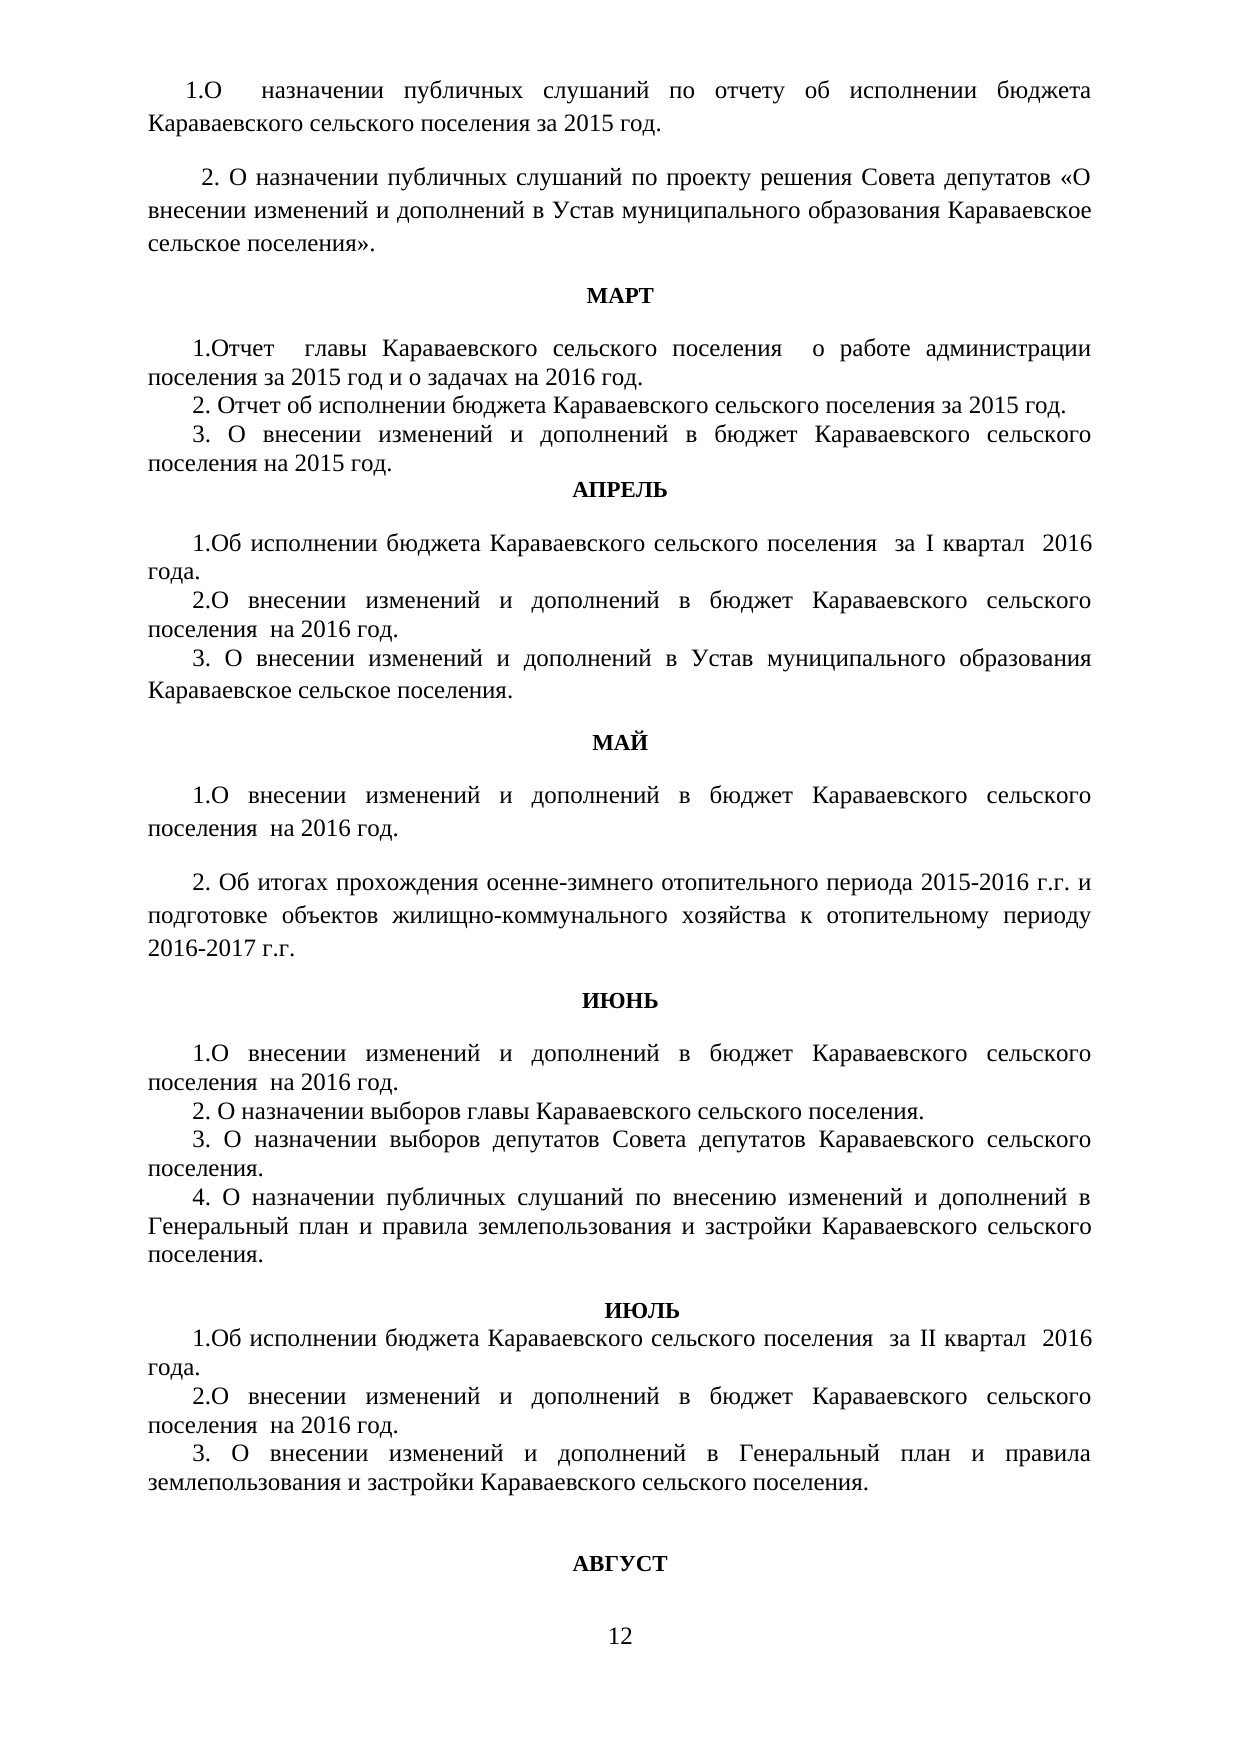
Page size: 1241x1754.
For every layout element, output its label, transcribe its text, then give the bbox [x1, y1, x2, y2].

text 3. О внесении изменений и дополнений в Устав муниципального образования Караваевское сельское поселения. [148, 643, 1092, 704]
text 2. О назначении выборов главы Караваевского сельского поселения. [148, 1096, 1092, 1124]
text 1.Об исполнении бюджета Караваевского сельского поселения за II квартал 2016 года. [148, 1323, 1092, 1381]
text 2. О назначении публичных слушаний по проекту решения Совета депутатов «О внесении изменений и дополнений в Устав муниципального образования Караваевское сельское поселения». [148, 162, 1092, 257]
text 2.О внесении изменений и дополнений в бюджет Караваевского сельского поселения на 2016 год. [148, 585, 1092, 643]
text ИЮЛЬ [148, 1297, 1092, 1323]
text 1.Об исполнении бюджета Караваевского сельского поселения за I квартал 2016 года. [148, 528, 1092, 585]
text 1.О внесении изменений и дополнений в бюджет Караваевского сельского поселения на 2016 год. [148, 781, 1092, 842]
text ИЮНЬ [148, 987, 1092, 1014]
text 4. О назначении публичных слушаний по внесению изменений и дополнений в Генеральный план и правила землепользования и застройки Караваевского сельского поселения. [148, 1182, 1092, 1268]
text 2. Отчет об исполнении бюджета Караваевского сельского поселения за 2015 год. [148, 390, 1092, 419]
text АПРЕЛЬ [148, 477, 1092, 503]
text 2.О внесении изменений и дополнений в бюджет Караваевского сельского поселения на 2016 год. [148, 1381, 1092, 1438]
text МАЙ [148, 729, 1092, 756]
text 3. О внесении изменений и дополнений в бюджет Караваевского сельского поселения на 2015 год. [148, 419, 1092, 477]
text 1.О назначении публичных слушаний по отчету об исполнении бюджета Караваевского сельского поселения за 2015 год. [148, 75, 1092, 137]
text 3. О назначении выборов депутатов Совета депутатов Караваевского сельского поселения. [148, 1124, 1092, 1182]
text 2. Об итогах прохождения осенне-зимнего отопительного периода 2015-2016 г.г. и подготовке объектов жилищно-коммунального хозяйства к отопительному периоду 2016-2017 г.г. [148, 867, 1092, 962]
text 1.О внесении изменений и дополнений в бюджет Караваевского сельского поселения на 2016 год. [148, 1038, 1092, 1096]
text 1.Отчет главы Караваевского сельского поселения о работе администрации поселения за 2015 год и о задачах на 2016 год. [148, 333, 1092, 390]
text 3. О внесении изменений и дополнений в Генеральный план и правила землепользования и застройки Караваевского сельского поселения. [148, 1438, 1092, 1496]
text МАРТ [148, 282, 1092, 308]
text АВГУСТ [148, 1550, 1092, 1576]
